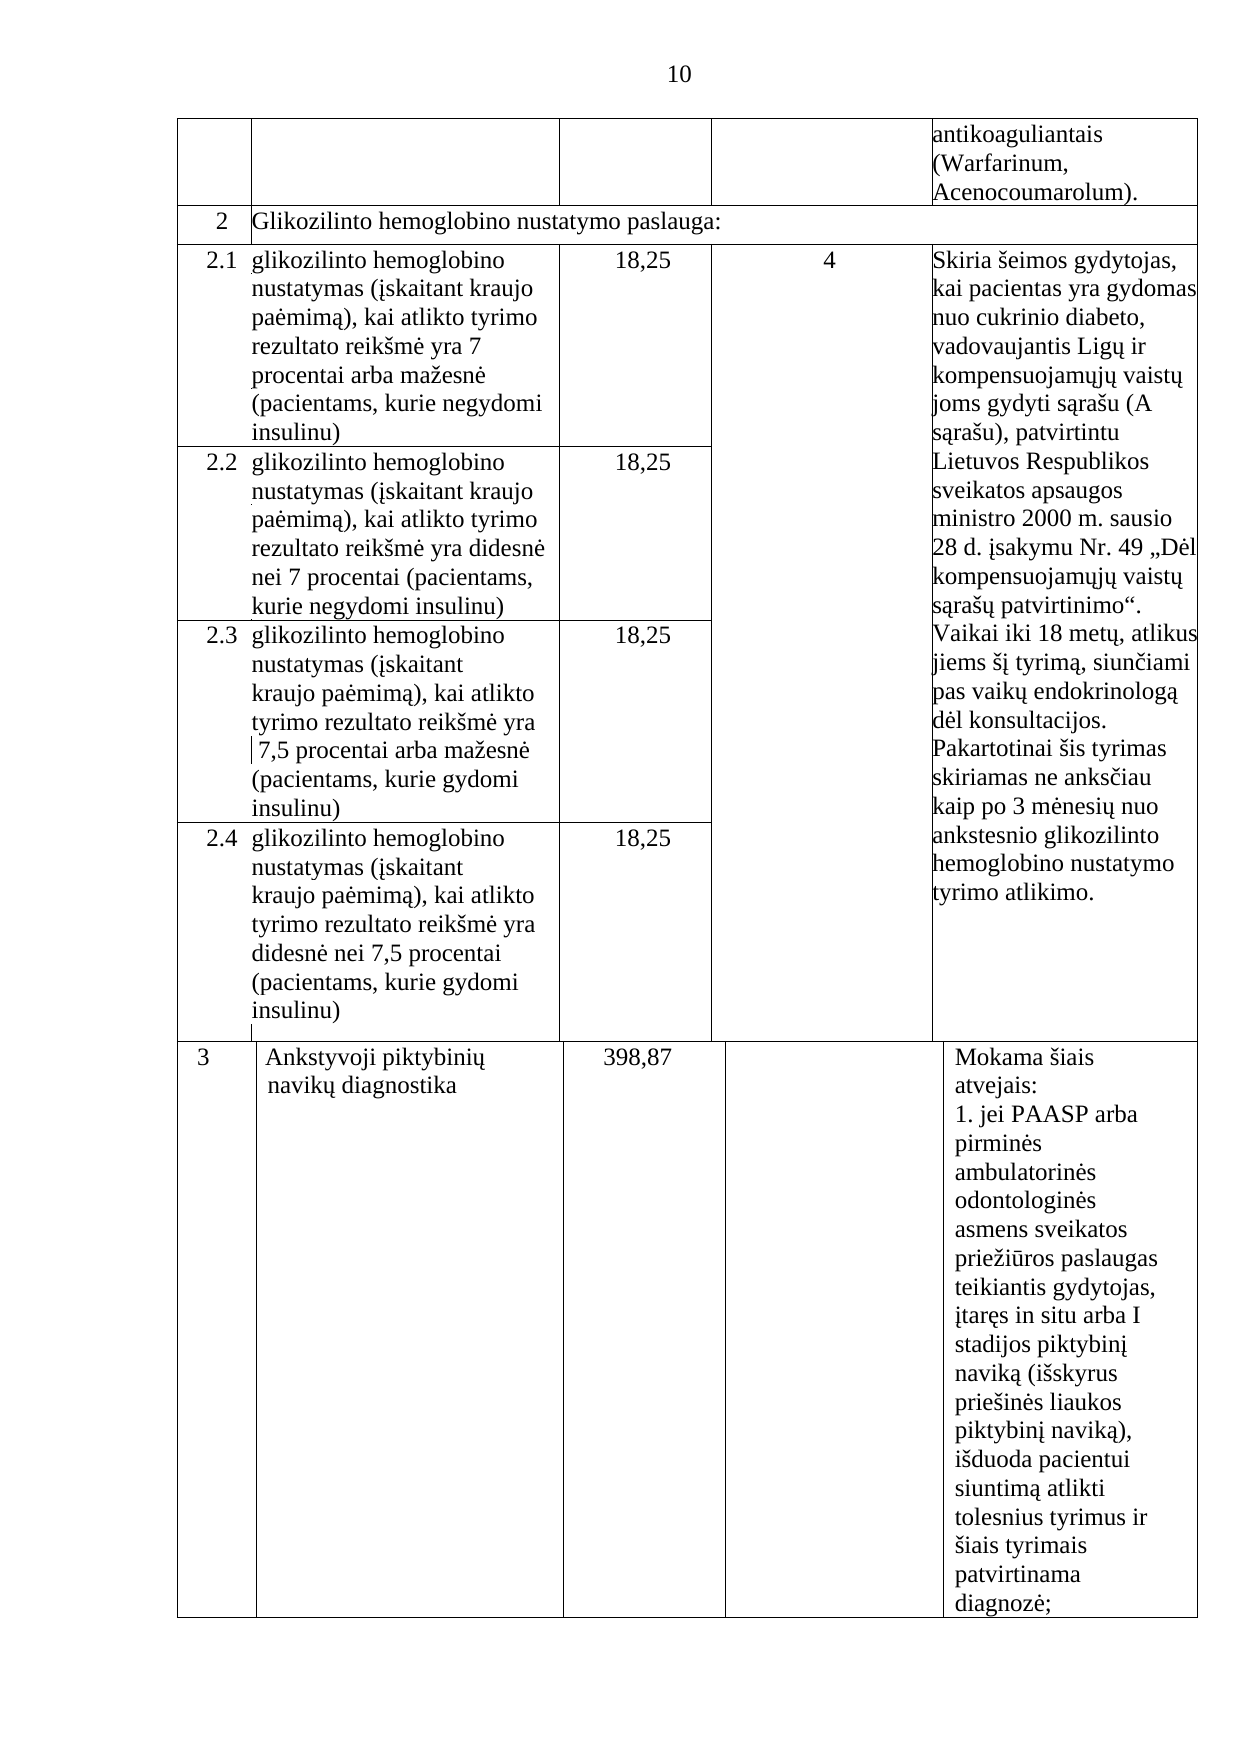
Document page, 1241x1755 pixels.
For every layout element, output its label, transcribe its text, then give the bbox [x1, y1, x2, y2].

table_cell 2 [178, 206, 251, 244]
table_cell [726, 1042, 943, 1617]
table_cell 2.2 [178, 447, 251, 619]
table_cell 18,25 [560, 245, 711, 446]
table_cell 18,25 [560, 823, 711, 1041]
table_cell 2.1 [178, 245, 251, 446]
table_cell glikozilinto hemoglobino nustatymas (įskaitant kraujo paėmimą), kai atlikto tyrimo rezultato reikšmė yra didesnė nei 7 procentai (pacientams, kurie negydomi insulinu) [252, 447, 559, 619]
table_cell Skiria šeimos gydytojas, kai pacientas yra gydomas nuo cukrinio diabeto, vadovaujantis Ligų ir kompensuojamųjų vaistų joms gydyti sąrašu (A sąrašu), patvirtintu Lietuvos Respublikos sveikatos apsaugos ministro 2000 m. sausio 28 d. įsakymu Nr. 49 „Dėl kompensuojamųjų vaistų sąrašų patvirtinimo“. Vaikai iki 18 metų, atlikus jiems šį tyrimą, siunčiami pas vaikų endokrinologą dėl konsultacijos. Pakartotinai šis tyrimas skiriamas ne anksčiau kaip po 3 mėnesių nuo ankstesnio glikozilinto hemoglobino nustatymo tyrimo atlikimo. [933, 245, 1197, 1041]
table_cell [560, 119, 711, 205]
table_cell [252, 119, 559, 205]
table_cell 4 [712, 245, 932, 1041]
table_cell [178, 119, 251, 205]
table_cell 2.3 [178, 621, 251, 822]
table_cell 398,87 [564, 1042, 725, 1617]
table_cell Glikozilinto hemoglobino nustatymo paslauga: [252, 206, 1197, 244]
table_cell 18,25 [560, 447, 711, 619]
table_cell antikoaguliantais (Warfarinum, Acenocoumarolum). [933, 119, 1197, 205]
table_cell 18,25 [560, 621, 711, 822]
table_cell glikozilinto hemoglobino nustatymas (įskaitant kraujo paėmimą), kai atlikto tyrimo rezultato reikšmė yra 7 procentai arba mažesnė (pacientams, kurie negydomi insulinu) [252, 245, 559, 446]
table_cell glikozilinto hemoglobino nustatymas (įskaitant kraujo paėmimą), kai atlikto tyrimo rezultato reikšmė yra didesnė nei 7,5 procentai (pacientams, kurie gydomi insulinu) [252, 823, 559, 1041]
table_cell Ankstyvoji piktybinių navikų diagnostika [257, 1042, 563, 1617]
table_cell 3 [178, 1042, 256, 1617]
table_cell Mokama šiais atvejais: 1. jei PAASP arba pirminės ambulatorinės odontologinės asmens sveikatos priežiūros paslaugas teikiantis gydytojas, įtaręs in situ arba I stadijos piktybinį naviką (išskyrus priešinės liaukos piktybinį naviką), išduoda pacientui siuntimą atlikti tolesnius tyrimus ir šiais tyrimais patvirtinama diagnozė; [944, 1042, 1197, 1617]
table_cell 2.4 [178, 823, 251, 1041]
table_cell [712, 119, 932, 205]
table_cell glikozilinto hemoglobino nustatymas (įskaitant kraujo paėmimą), kai atlikto tyrimo rezultato reikšmė yra 7,5 procentai arba mažesnė (pacientams, kurie gydomi insulinu) [252, 621, 559, 822]
